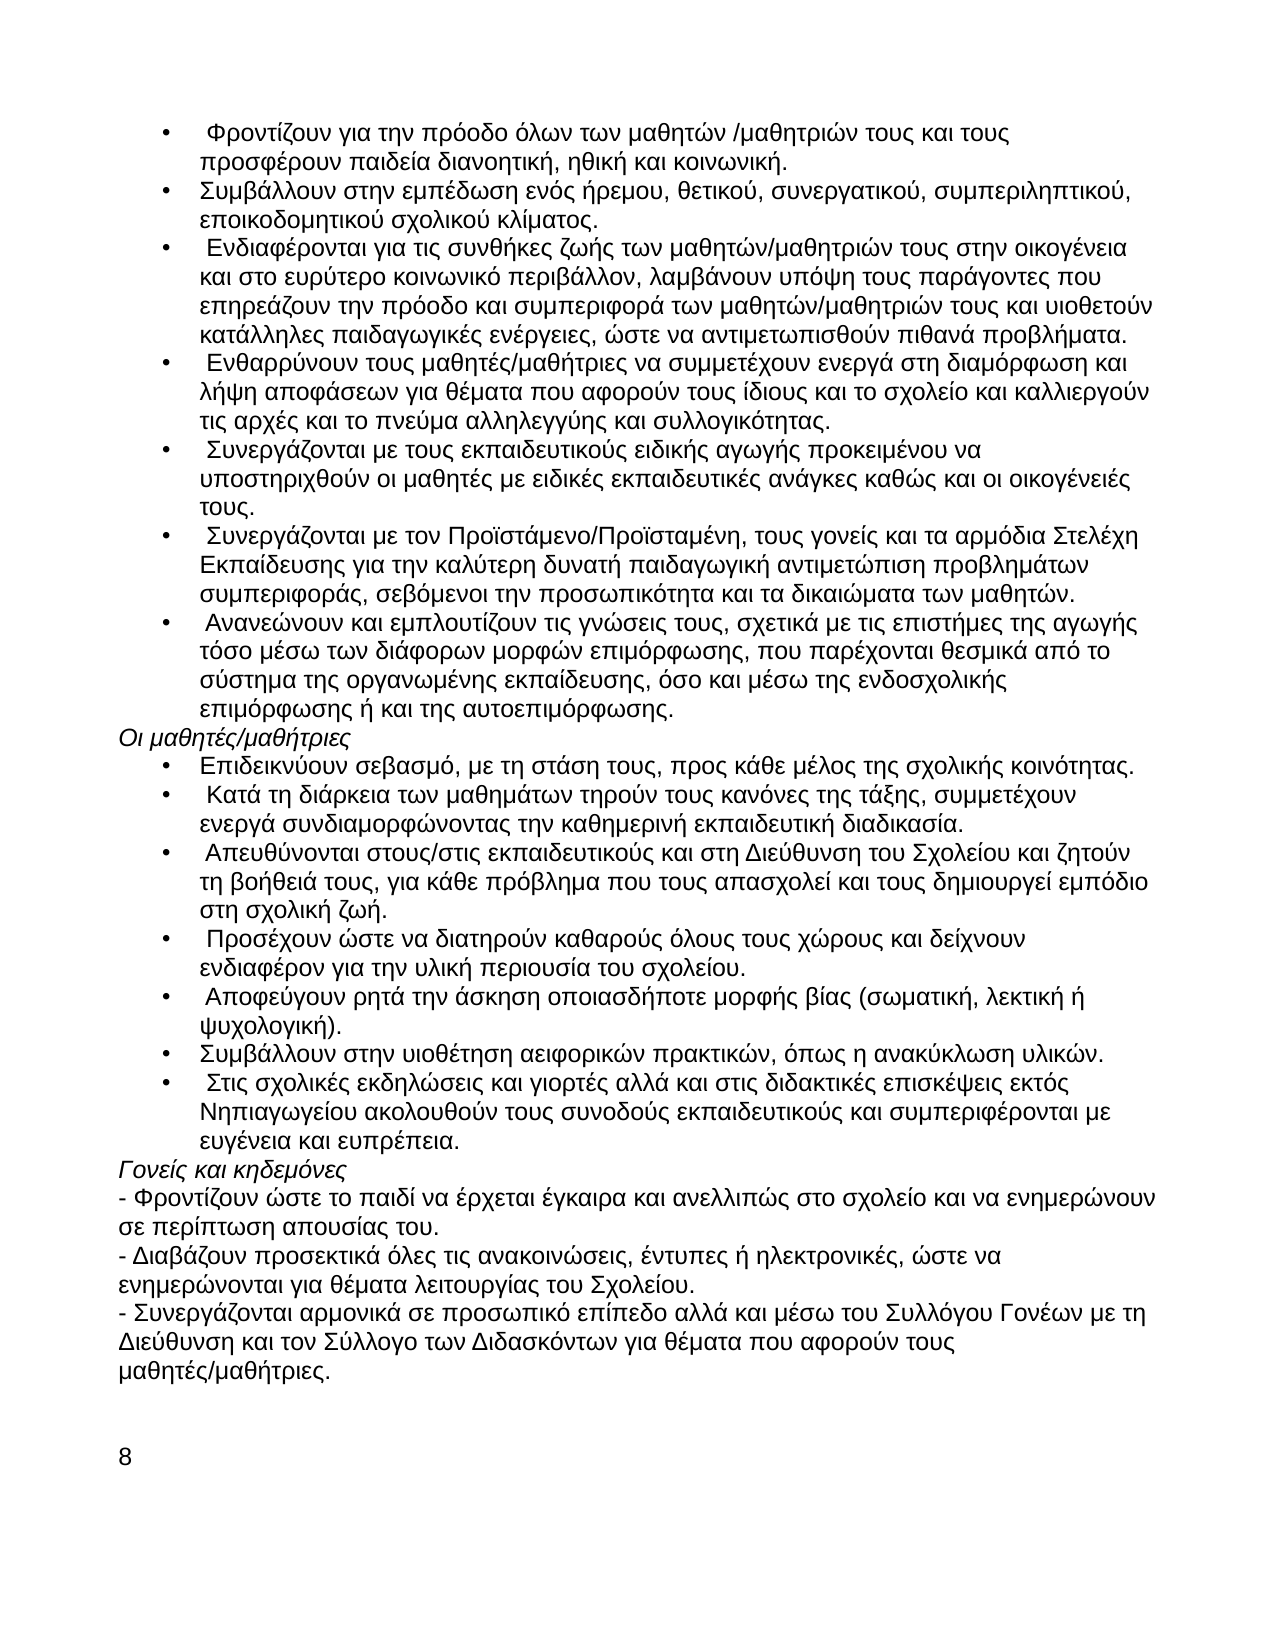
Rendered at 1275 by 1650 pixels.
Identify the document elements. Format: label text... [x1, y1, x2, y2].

list Αποφεύγουν ρητά την άσκηση οποιασδήποτε μορφής βίας (σωματική, λεκτική ή ψυχολογική). [162, 982, 1157, 1039]
text 8 [118, 1442, 1157, 1471]
list Προσέχουν ώστε να διατηρούν καθαρούς όλους τους χώρους και δείχνουν ενδιαφέρον για την υλική περιουσία του σχολείου. [162, 924, 1157, 982]
list Απευθύνονται στους/στις εκπαιδευτικούς και στη Διεύθυνση του Σχολείου και ζητούν τη βοήθειά τους, για κάθε πρόβλημα που τους απασχολεί και τους δημιουργεί εμπόδιο στη σχολική ζωή. [162, 838, 1157, 924]
list Συμβάλλουν στην εμπέδωση ενός ήρεμου, θετικού, συνεργατικού, συμπεριληπτικού, εποικοδομητικού σχολικού κλίματος. [162, 176, 1157, 233]
list Ανανεώνουν και εμπλουτίζουν τις γνώσεις τους, σχετικά με τις επιστήμες της αγωγής τόσο μέσω των διάφορων μορφών επιμόρφωσης, που παρέχονται θεσμικά από το σύστημα της οργανωμένης εκπαίδευσης, όσο και μέσω της ενδοσχολικής επιμόρφωσης ή και της αυτοεπιμόρφωσης. [162, 607, 1157, 723]
list Συνεργάζονται με τους εκπαιδευτικούς ειδικής αγωγής προκειμένου να υποστηριχθούν οι μαθητές με ειδικές εκπαιδευτικές ανάγκες καθώς και οι οικογένειές τους. [162, 435, 1157, 521]
list Ενδιαφέρονται για τις συνθήκες ζωής των μαθητών/μαθητριών τους στην οικογένεια και στο ευρύτερο κοινωνικό περιβάλλον, λαμβάνουν υπόψη τους παράγοντες που επηρεάζουν την πρόοδο και συμπεριφορά των μαθητών/μαθητριών τους και υιοθετούν κατάλληλες παιδαγωγικές ενέργειες, ώστε να αντιμετωπισθούν πιθανά προβλήματα. [162, 233, 1157, 348]
list Κατά τη διάρκεια των μαθημάτων τηρούν τους κανόνες της τάξης, συμμετέχουν ενεργά συνδιαμορφώνοντας την καθημερινή εκπαιδευτική διαδικασία. [162, 780, 1157, 838]
text Οι μαθητές/μαθήτριες [118, 723, 1157, 751]
text Γονείς και κηδεμόνες [118, 1154, 1157, 1183]
list Επιδεικνύουν σεβασμό, με τη στάση τους, προς κάθε μέλος της σχολικής κοινότητας. [162, 751, 1157, 780]
list Στις σχολικές εκδηλώσεις και γιορτές αλλά και στις διδακτικές επισκέψεις εκτός Νηπιαγωγείου ακολουθούν τους συνοδούς εκπαιδευτικούς και συμπεριφέρονται με ευγένεια και ευπρέπεια. [162, 1068, 1157, 1154]
text - Διαβάζουν προσεκτικά όλες τις ανακοινώσεις, έντυπες ή ηλεκτρονικές, ώστε να ενημερώνονται για θέματα λειτουργίας του Σχολείου. [118, 1241, 1157, 1298]
list Συνεργάζονται με τον Προϊστάμενο/Προϊσταμένη, τους γονείς και τα αρμόδια Στελέχη Εκπαίδευσης για την καλύτερη δυνατή παιδαγωγική αντιμετώπιση προβλημάτων συμπεριφοράς, σεβόμενοι την προσωπικότητα και τα δικαιώματα των μαθητών. [162, 521, 1157, 607]
text - Συνεργάζονται αρμονικά σε προσωπικό επίπεδο αλλά και μέσω του Συλλόγου Γονέων με τη Διεύθυνση και τον Σύλλογο των Διδασκόντων για θέματα που αφορούν τους μαθητές/μαθήτριες. [118, 1298, 1157, 1384]
list Ενθαρρύνουν τους μαθητές/μαθήτριες να συμμετέχουν ενεργά στη διαμόρφωση και λήψη αποφάσεων για θέματα που αφορούν τους ίδιους και το σχολείο και καλλιεργούν τις αρχές και το πνεύμα αλληλεγγύης και συλλογικότητας. [162, 348, 1157, 435]
list Φροντίζουν για την πρόοδο όλων των μαθητών /μαθητριών τους και τους προσφέρουν παιδεία διανοητική, ηθική και κοινωνική. [162, 118, 1157, 176]
list Συμβάλλουν στην υιοθέτηση αειφορικών πρακτικών, όπως η ανακύκλωση υλικών. [162, 1039, 1157, 1068]
text - Φροντίζουν ώστε το παιδί να έρχεται έγκαιρα και ανελλιπώς στο σχολείο και να ενημερώνουν σε περίπτωση απουσίας του. [118, 1183, 1157, 1241]
